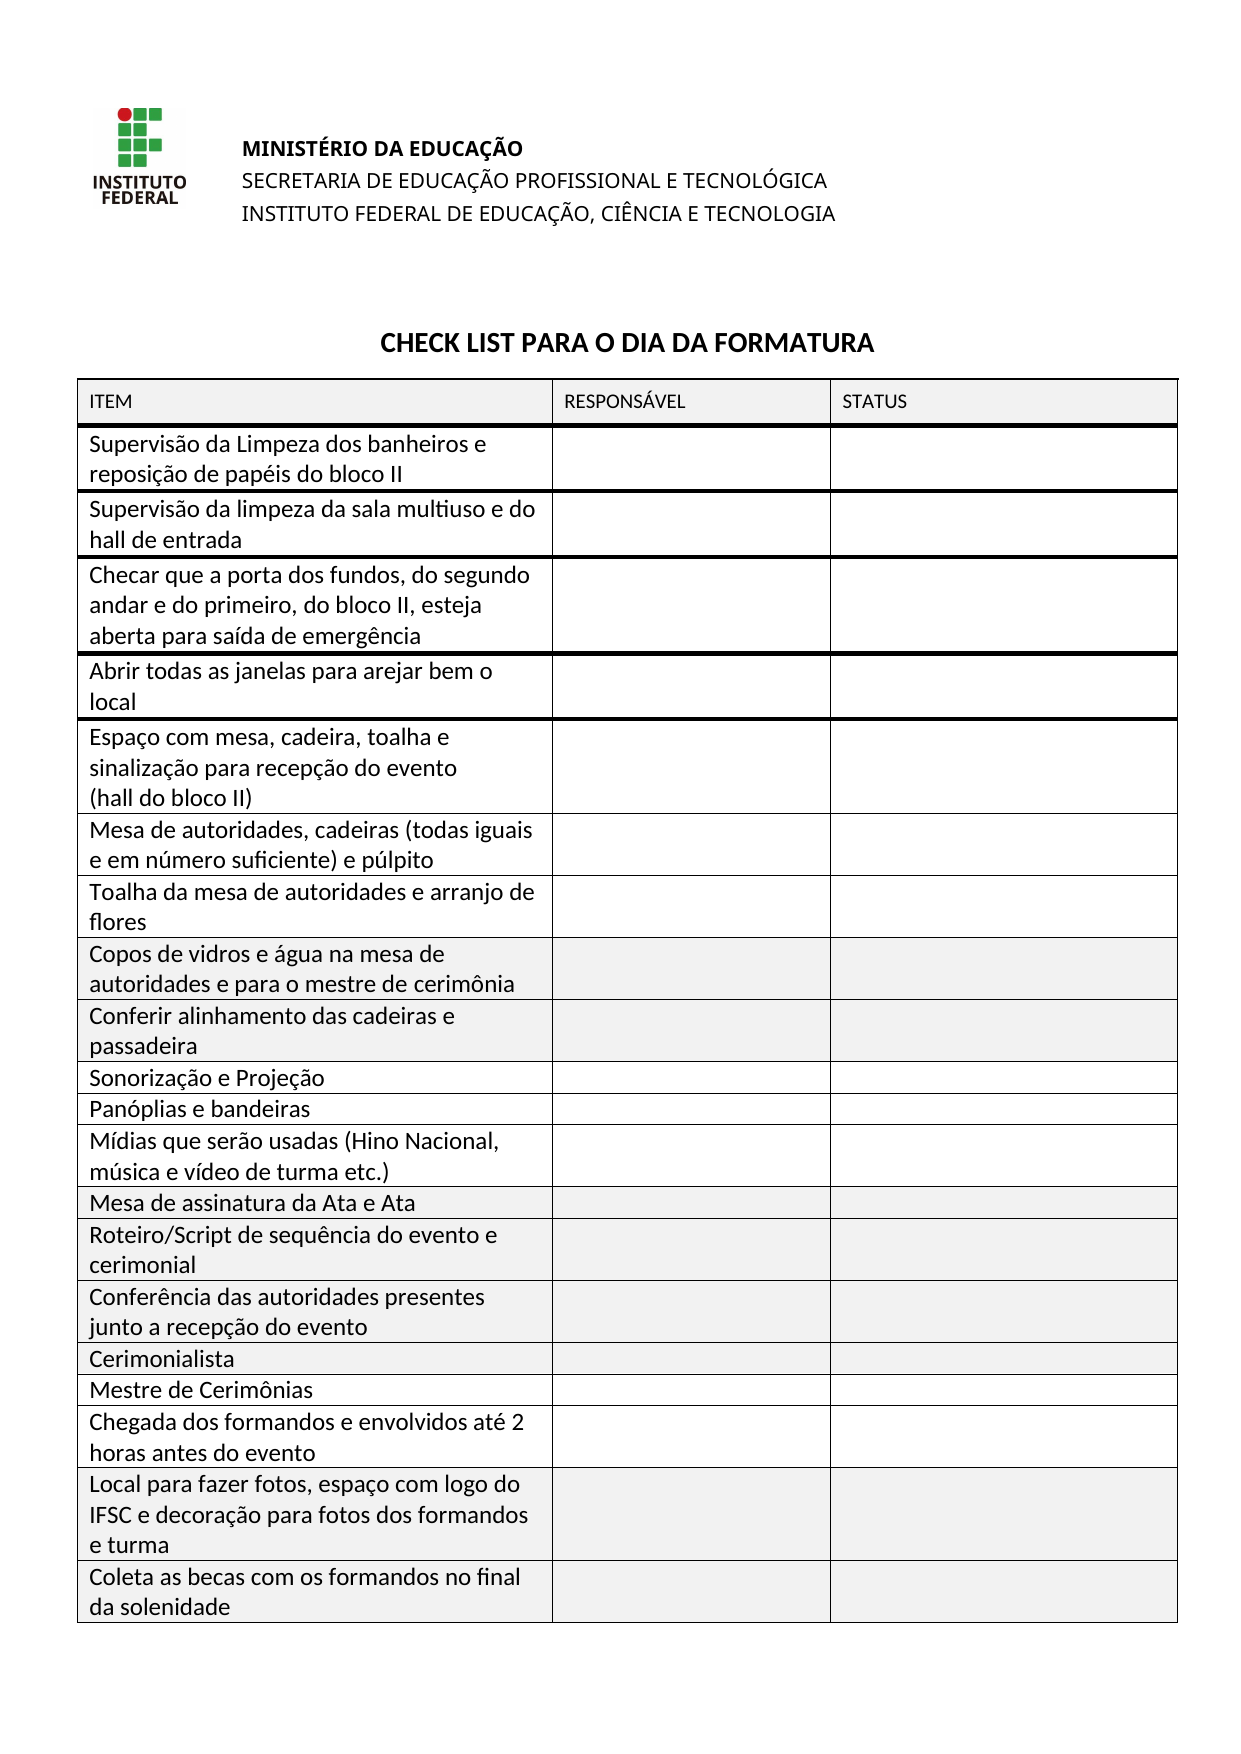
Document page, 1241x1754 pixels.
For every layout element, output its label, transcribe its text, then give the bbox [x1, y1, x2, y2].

table_cell [553, 493, 830, 554]
table_cell [553, 1187, 830, 1218]
table_cell [831, 1406, 1177, 1467]
table_cell Toalha da mesa de autoridades e arranjo de flores [78, 876, 552, 937]
table_header STATUS [831, 380, 1177, 423]
table_header RESPONSÁVEL [553, 380, 830, 423]
table_cell [553, 1281, 830, 1342]
table_cell Checar que a porta dos fundos, do segundo andar e do primeiro, do bloco II, esteja aberta para saída de emergência [78, 559, 552, 651]
table_cell [553, 1468, 830, 1560]
table_cell Conferência das autoridades presentes junto a recepção do evento [78, 1281, 552, 1342]
table_cell Roteiro/Script de sequência do evento e cerimonial [78, 1219, 552, 1280]
table_cell [553, 1406, 830, 1467]
table_cell [553, 814, 830, 875]
table_cell [553, 1094, 830, 1124]
table_cell [831, 1561, 1177, 1622]
table_cell [831, 1375, 1177, 1405]
table_cell Mídias que serão usadas (Hino Nacional, música e vídeo de turma etc.) [78, 1125, 552, 1186]
table_cell [831, 1125, 1177, 1186]
table_cell Chegada dos formandos e envolvidos até 2 horas antes do evento [78, 1406, 552, 1467]
table_cell [831, 876, 1177, 937]
table_cell [553, 876, 830, 937]
table_cell [553, 1375, 830, 1405]
table_cell [553, 1125, 830, 1186]
table_cell Supervisão da Limpeza dos banheiros e reposição de papéis do bloco II [78, 428, 552, 489]
table_cell [831, 1094, 1177, 1124]
table_cell [831, 938, 1177, 999]
table_cell Coleta as becas com os formandos no final da solenidade [78, 1561, 552, 1622]
table_cell [553, 1561, 830, 1622]
table_cell Copos de vidros e água na mesa de autoridades e para o mestre de cerimônia [78, 938, 552, 999]
table_cell [831, 428, 1177, 489]
table_cell [553, 559, 830, 651]
picture [92, 108, 187, 209]
table_cell Cerimonialista [78, 1343, 552, 1373]
table_cell [831, 1343, 1177, 1373]
table_cell [553, 938, 830, 999]
table_cell Conferir alinhamento das cadeiras e passadeira [78, 1000, 552, 1061]
table_cell [553, 1219, 830, 1280]
subtitle CHECK LIST PARA O DIA DA FORMATURA [89, 324, 1167, 360]
table_cell [831, 493, 1177, 554]
table_cell Local para fazer fotos, espaço com logo do IFSC e decoração para fotos dos formandos e turma [78, 1468, 552, 1560]
table_cell Espaço com mesa, cadeira, toalha e sinalização para recepção do evento (hall do bloco II) [78, 721, 552, 813]
table_cell [831, 1219, 1177, 1280]
table_cell Mesa de assinatura da Ata e Ata [78, 1187, 552, 1218]
table_cell Abrir todas as janelas para arejar bem o local [78, 656, 552, 716]
table_cell [831, 656, 1177, 716]
table_cell [553, 1062, 830, 1093]
table_cell Panóplias e bandeiras [78, 1094, 552, 1124]
table_cell [553, 1000, 830, 1061]
table_cell [831, 721, 1177, 813]
table_cell Sonorização e Projeção [78, 1062, 552, 1093]
table_cell [553, 428, 830, 489]
table_cell [831, 559, 1177, 651]
table_cell Supervisão da limpeza da sala multiuso e do hall de entrada [78, 493, 552, 554]
table_cell [553, 1343, 830, 1373]
table_cell [831, 1281, 1177, 1342]
table_cell [553, 656, 830, 716]
table_cell [831, 1000, 1177, 1061]
table_cell [553, 721, 830, 813]
table_cell [831, 1187, 1177, 1218]
table_cell Mesa de autoridades, cadeiras (todas iguais e em número suficiente) e púlpito [78, 814, 552, 875]
table_cell [831, 1062, 1177, 1093]
table_cell [831, 814, 1177, 875]
table_header ITEM [78, 380, 552, 423]
table_cell [831, 1468, 1177, 1560]
table_cell Mestre de Cerimônias [78, 1375, 552, 1405]
